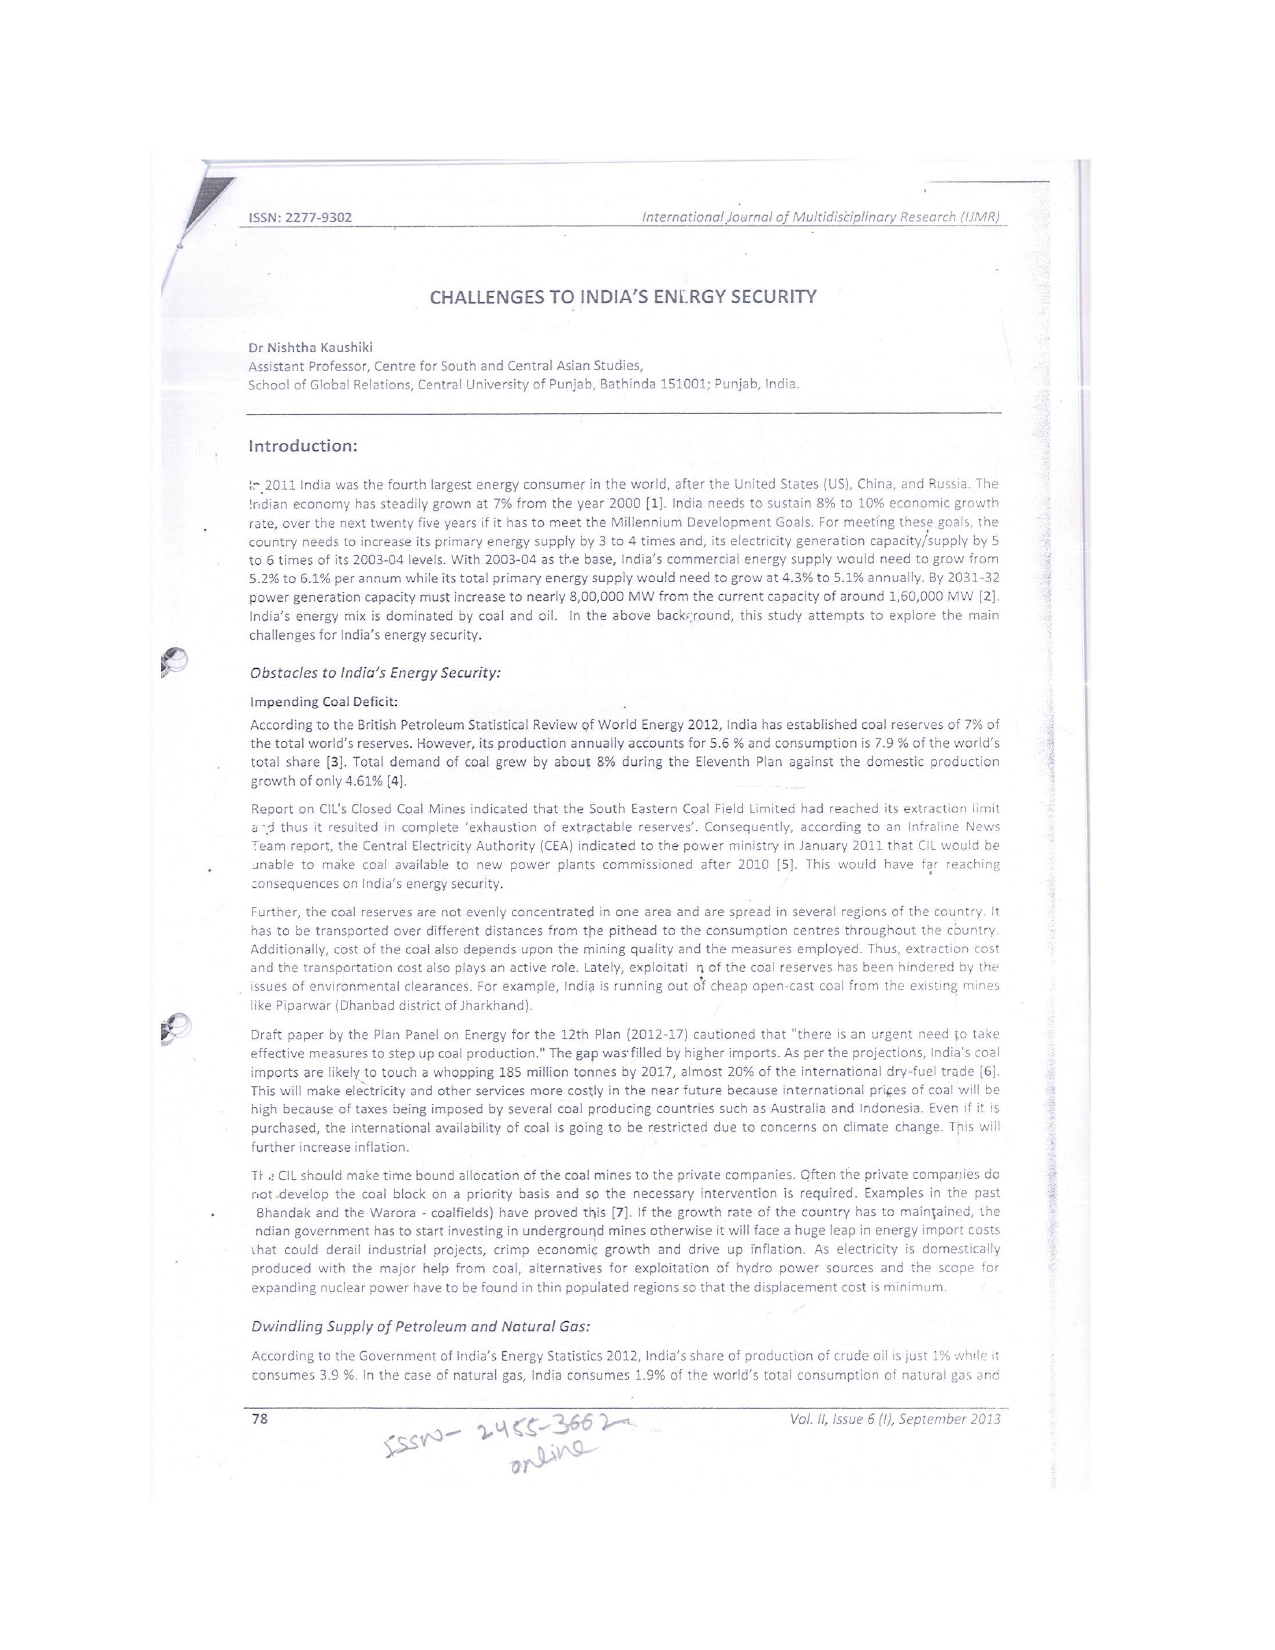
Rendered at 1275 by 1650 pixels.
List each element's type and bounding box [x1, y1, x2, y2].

picture [150, 149, 1101, 1500]
